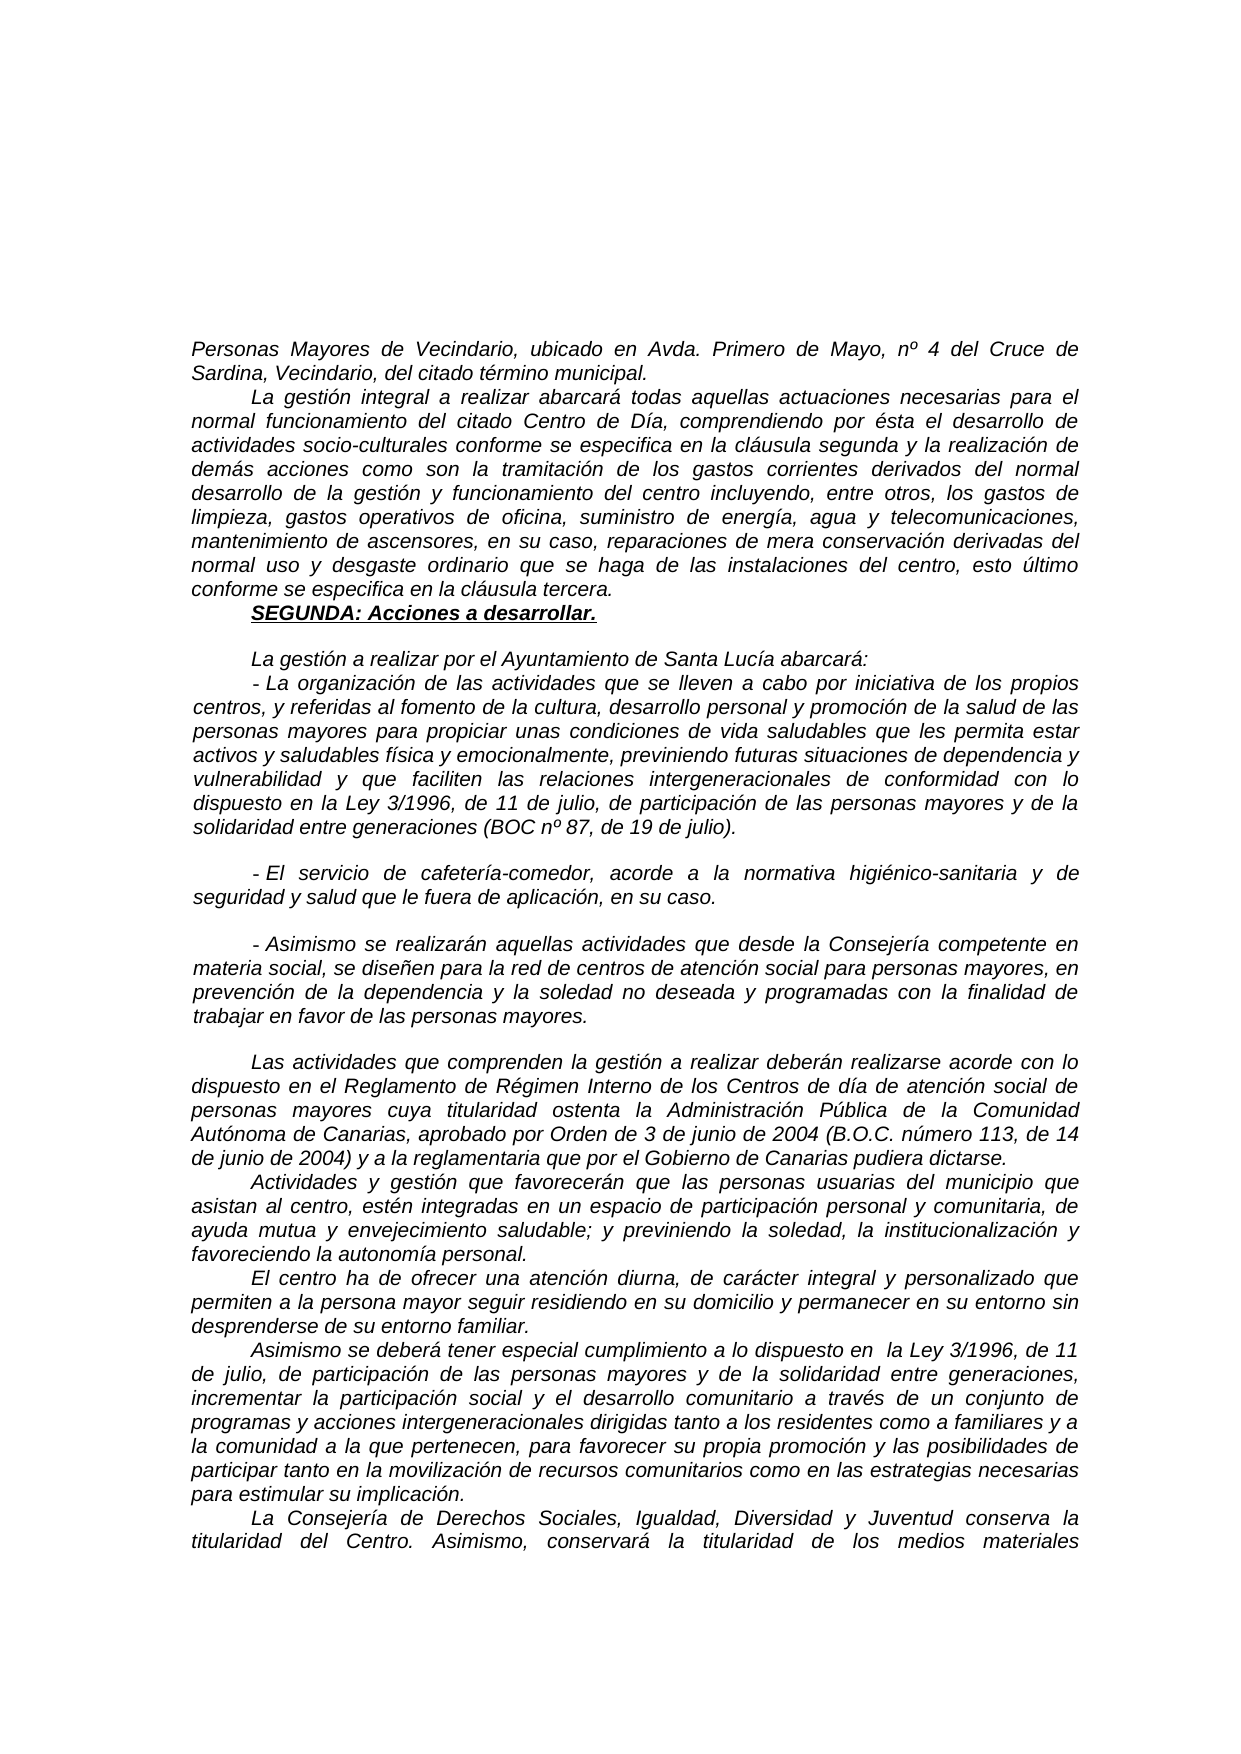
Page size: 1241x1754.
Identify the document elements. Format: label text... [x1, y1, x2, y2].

text Las actividades que comprenden la gestión a realizar deberán realizarse acorde con lo dispuesto en el Reglamento de Régimen Interno de los Centros de día de atención social de personas mayores cuya titularidad ostenta la Administración Pública de la Comunidad Autónoma de Canarias, aprobado por Orden de 3 de junio de 2004 (B.O.C. número 113, de 14 de junio de 2004) y a la reglamentaria que por el Gobierno de Canarias pudiera dictarse. [191, 1050, 1080, 1170]
text La Consejería de Derechos Sociales, Igualdad, Diversidad y Juventud conserva la titularidad del Centro. Asimismo, conservará la titularidad de los medios materiales [192, 1505, 1081, 1553]
text Actividades y gestión que favorecerán que las personas usuarias del municipio que asistan al centro, estén integradas en un espacio de participación personal y comunitaria, de ayuda mutua y envejecimiento saludable; y previniendo la soledad, la institucionalización y favoreciendo la autonomía personal. [192, 1170, 1081, 1266]
list El servicio de cafetería-comedor, acorde a la normativa higiénico-sanitaria y de seguridad y salud que le fuera de aplicación, en su caso. [193, 861, 1080, 909]
text El centro ha de ofrecer una atención diurna, de carácter integral y personalizado que permiten a la persona mayor seguir residiendo en su domicilio y permanecer en su entorno sin desprenderse de su entorno familiar. [192, 1266, 1081, 1338]
text Asimismo se deberá tener especial cumplimiento a lo dispuesto en la Ley 3/1996, de 11 de julio, de participación de las personas mayores y de la solidaridad entre generaciones, incrementar la participación social y el desarrollo comunitario a través de un conjunto de programas y acciones intergeneracionales dirigidas tanto a los residentes como a familiares y a la comunidad a la que pertenecen, para favorecer su propia promoción y las posibilidades de participar tanto en la movilización de recursos comunitarios como en las estrategias necesarias para estimular su implicación. [192, 1338, 1081, 1505]
list Asimismo se realizarán aquellas actividades que desde la Consejería competente en materia social, se diseñen para la red de centros de atención social para personas mayores, en prevención de la dependencia y la soledad no deseada y programadas con la finalidad de trabajar en favor de las personas mayores. [193, 932, 1080, 1028]
list La organización de las actividades que se lleven a cabo por iniciativa de los propios centros, y referidas al fomento de la cultura, desarrollo personal y promoción de la salud de las personas mayores para propiciar unas condiciones de vida saludables que les permita estar activos y saludables física y emocionalmente, previniendo futuras situaciones de dependencia y vulnerabilidad y que faciliten las relaciones intergeneracionales de conformidad con lo dispuesto en la Ley 3/1996, de 11 de julio, de participación de las personas mayores y de la solidaridad entre generaciones (BOC nº 87, de 19 de julio). [193, 671, 1080, 838]
text Personas Mayores de Vecindario, ubicado en Avda. Primero de Mayo, nº 4 del Cruce de Sardina, Vecindario, del citado término municipal. [192, 337, 1081, 385]
text La gestión a realizar por el Ayuntamiento de Santa Lucía abarcará: [191, 647, 1080, 671]
text SEGUNDA: Acciones a desarrollar. [191, 601, 1081, 625]
text La gestión integral a realizar abarcará todas aquellas actuaciones necesarias para el normal funcionamiento del citado Centro de Día, comprendiendo por ésta el desarrollo de actividades socio-culturales conforme se especifica en la cláusula segunda y la realización de demás acciones como son la tramitación de los gastos corrientes derivados del normal desarrollo de la gestión y funcionamiento del centro incluyendo, entre otros, los gastos de limpieza, gastos operativos de oficina, suministro de energía, agua y telecomunicaciones, mantenimiento de ascensores, en su caso, reparaciones de mera conservación derivadas del normal uso y desgaste ordinario que se haga de las instalaciones del centro, esto último conforme se especifica en la cláusula tercera. [192, 385, 1081, 601]
